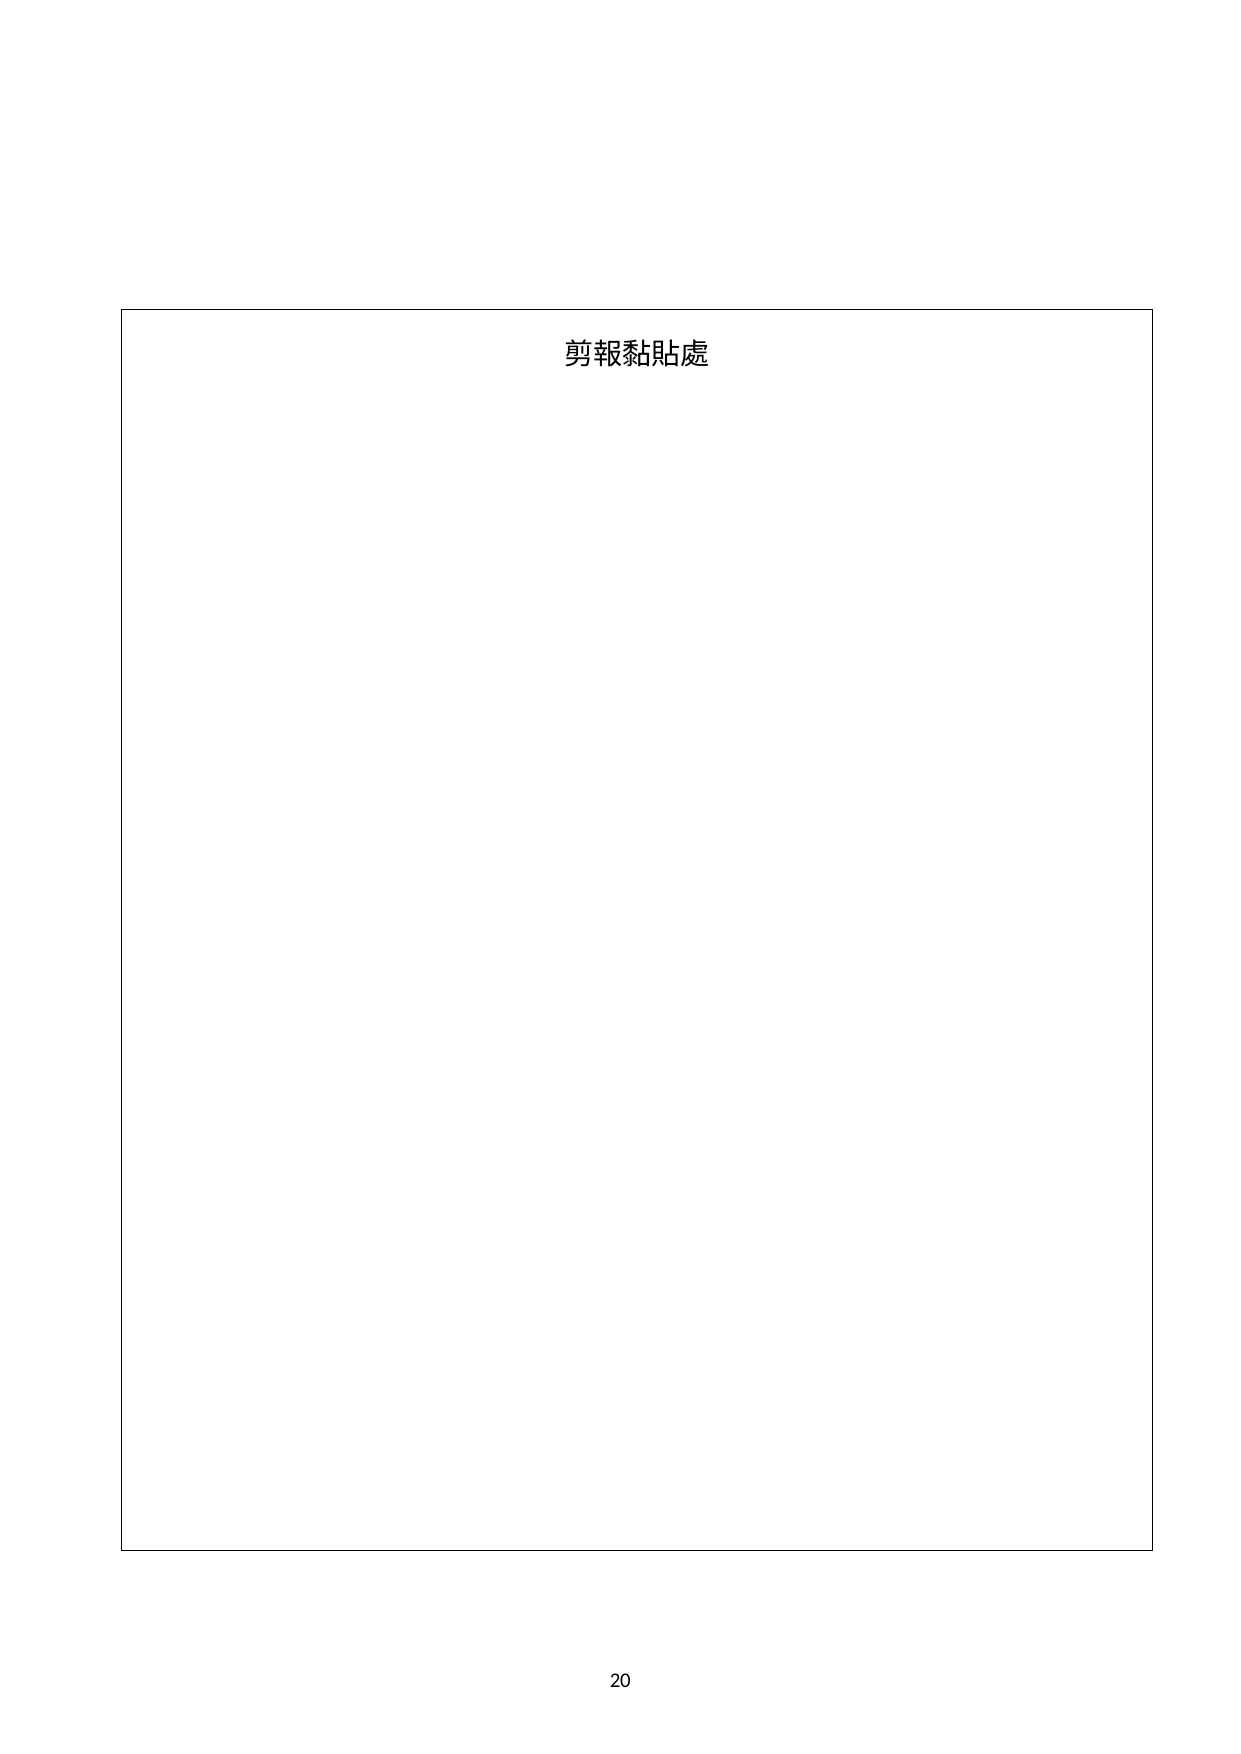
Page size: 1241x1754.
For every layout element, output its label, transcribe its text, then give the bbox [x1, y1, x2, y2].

table_cell 剪報黏貼處 [122, 310, 1152, 1550]
